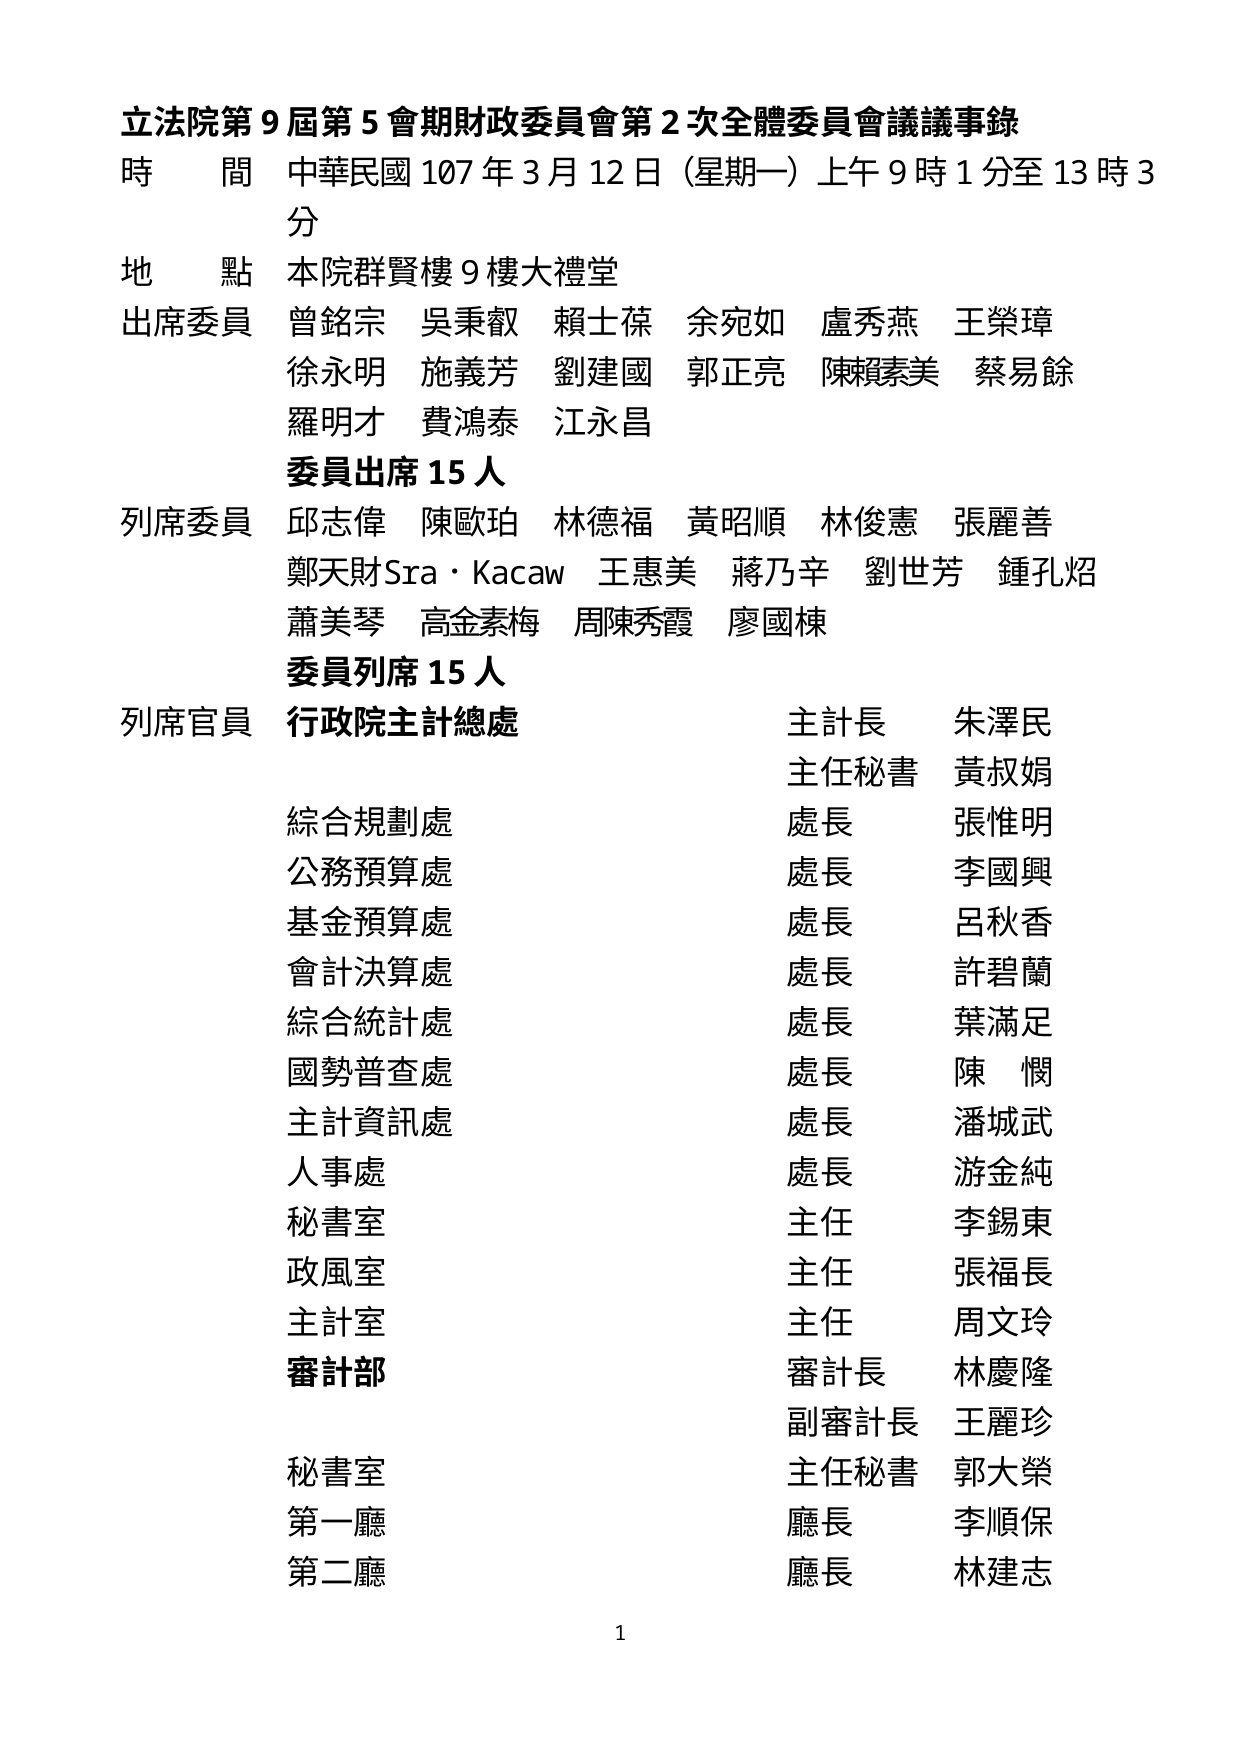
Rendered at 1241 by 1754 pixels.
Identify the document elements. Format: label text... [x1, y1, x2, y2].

text 立法院第9屆第5會期財政委員會第2次全體委員會議議事錄 [120, 94, 1153, 144]
text 列席委員 邱志偉 陳歐珀 林德福 黃昭順 林俊憲 張麗善 鄭天財Sra．Kacaw 王惠美 蔣乃辛 劉世芳 鍾孔炤 蕭美琴 高金素梅 周陳秀霞 廖國棟 [120, 494, 1106, 644]
text 國勢普查處 處長 陳 憫 [287, 1044, 1120, 1094]
text 第二廳 廳長 林建志 [287, 1544, 1120, 1594]
text 會計決算處 處長 許碧蘭 [287, 944, 1120, 994]
text 政風室 主任 張福長 [287, 1244, 1120, 1294]
text 秘書室 主任秘書 郭大榮 [287, 1444, 1120, 1494]
text 主計室 主任 周文玲 [287, 1294, 1120, 1344]
text 列席官員 行政院主計總處 主計長 朱澤民 [120, 694, 1120, 744]
text 秘書室 主任 李錫東 [287, 1194, 1120, 1244]
text 地 點 本院群賢樓9樓大禮堂 [120, 244, 1170, 294]
text 主任秘書 黃叔娟 [287, 744, 1120, 794]
text 第一廳 廳長 李順保 [287, 1494, 1120, 1544]
text 委員出席15人 [287, 444, 1120, 494]
text 人事處 處長 游金純 [287, 1144, 1120, 1194]
text 委員列席15人 [287, 644, 1120, 694]
text 綜合規劃處 處長 張惟明 [287, 794, 1120, 844]
text 綜合統計處 處長 葉滿足 [287, 994, 1120, 1044]
text 基金預算處 處長 呂秋香 [287, 894, 1120, 944]
text 時 間 中華民國107年3月12日（星期一）上午9時1分至13時3分 [120, 144, 1170, 244]
text 副審計長 王麗珍 [287, 1394, 1120, 1444]
text 出席委員 曾銘宗 吳秉叡 賴士葆 余宛如 盧秀燕 王榮璋 徐永明 施義芳 劉建國 郭正亮 陳賴素美 蔡易餘 羅明才 費鴻泰 江永昌 [120, 294, 1087, 444]
text 公務預算處 處長 李國興 [287, 844, 1120, 894]
text 主計資訊處 處長 潘城武 [287, 1094, 1120, 1144]
text 審計部 審計長 林慶隆 [287, 1344, 1120, 1394]
